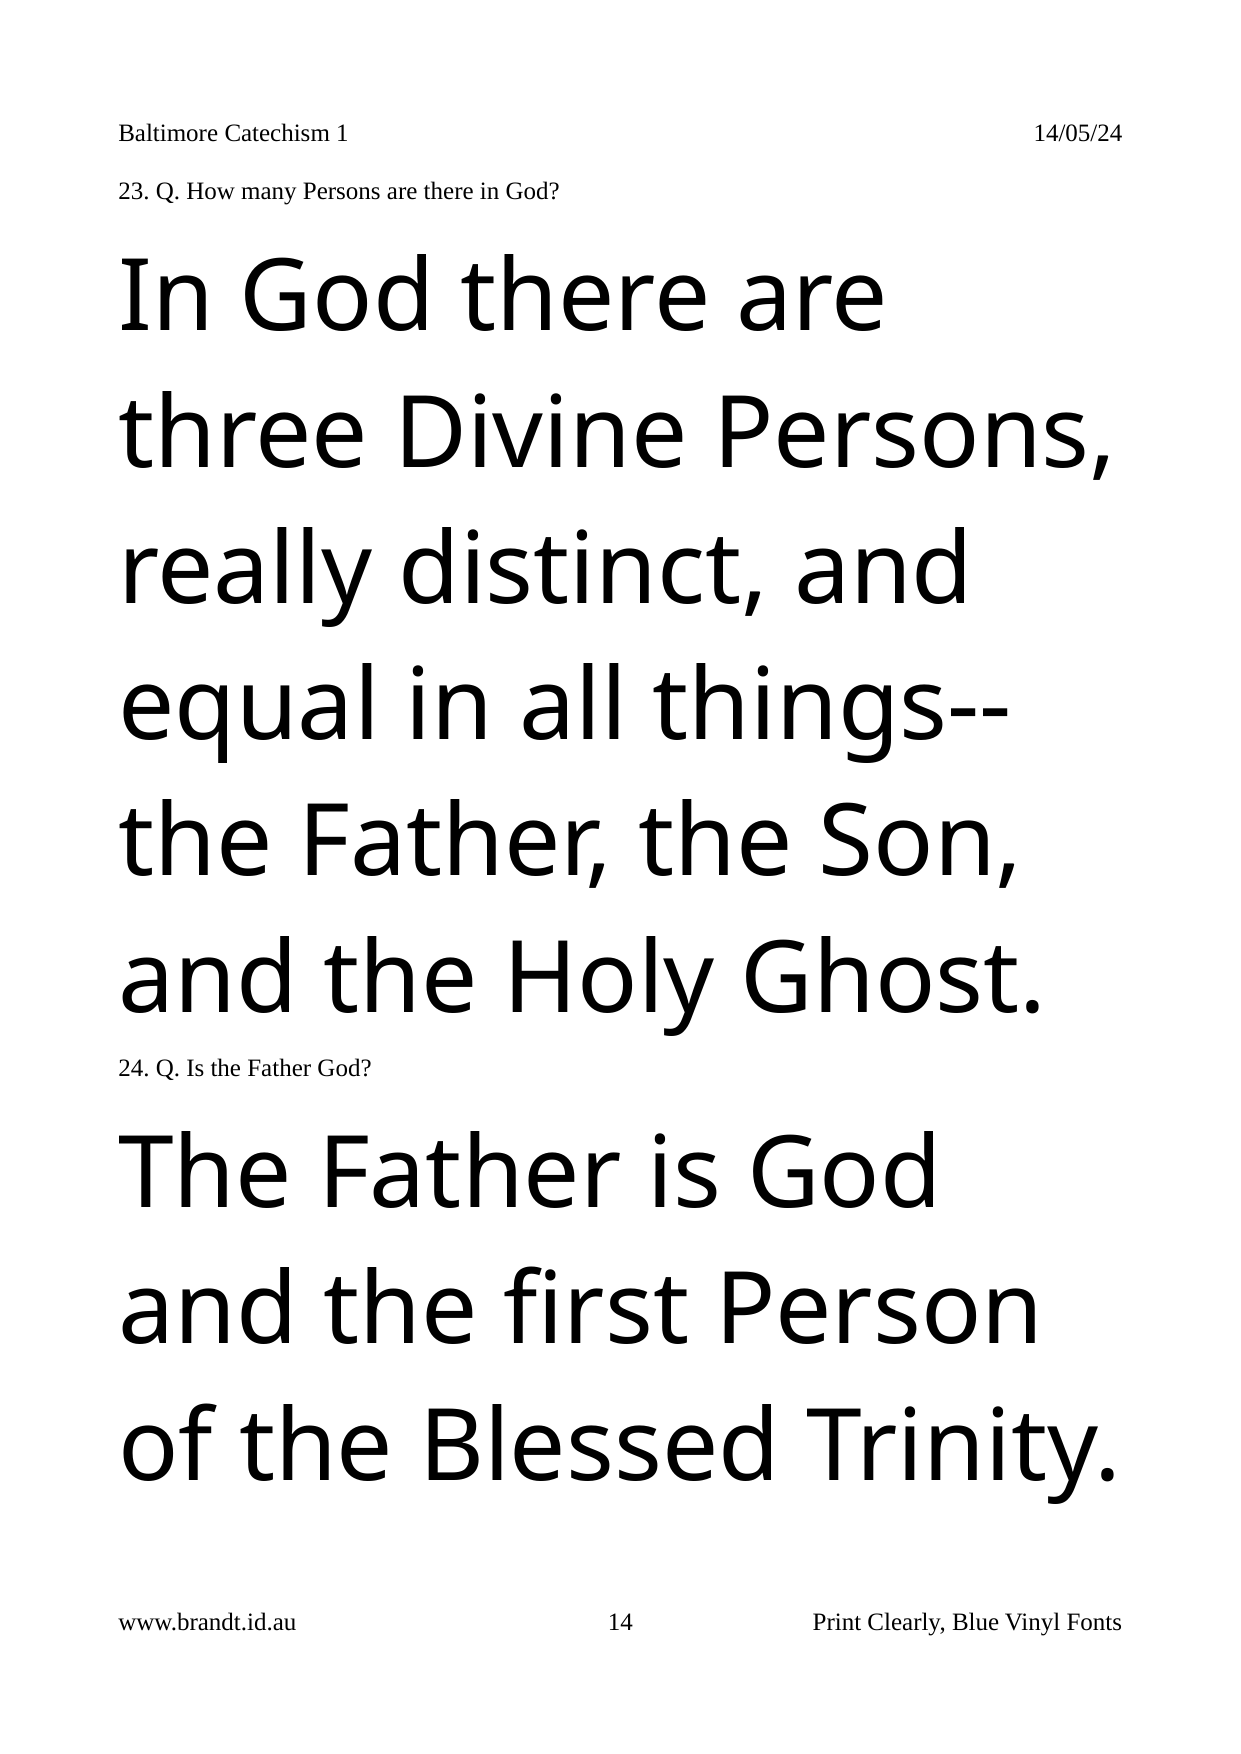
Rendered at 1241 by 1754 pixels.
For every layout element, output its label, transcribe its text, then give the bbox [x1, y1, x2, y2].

text 23. Q. How many Persons are there in God? [118, 176, 1122, 205]
text The Father is God and the first Person of the Blessed Trinity. [118, 1101, 1122, 1509]
text In God there are three Divine Persons, really distinct, and equal in all things--the Father, the Son, and the Holy Ghost. [118, 224, 1122, 1041]
text 24. Q. Is the Father God? [118, 1053, 1122, 1082]
